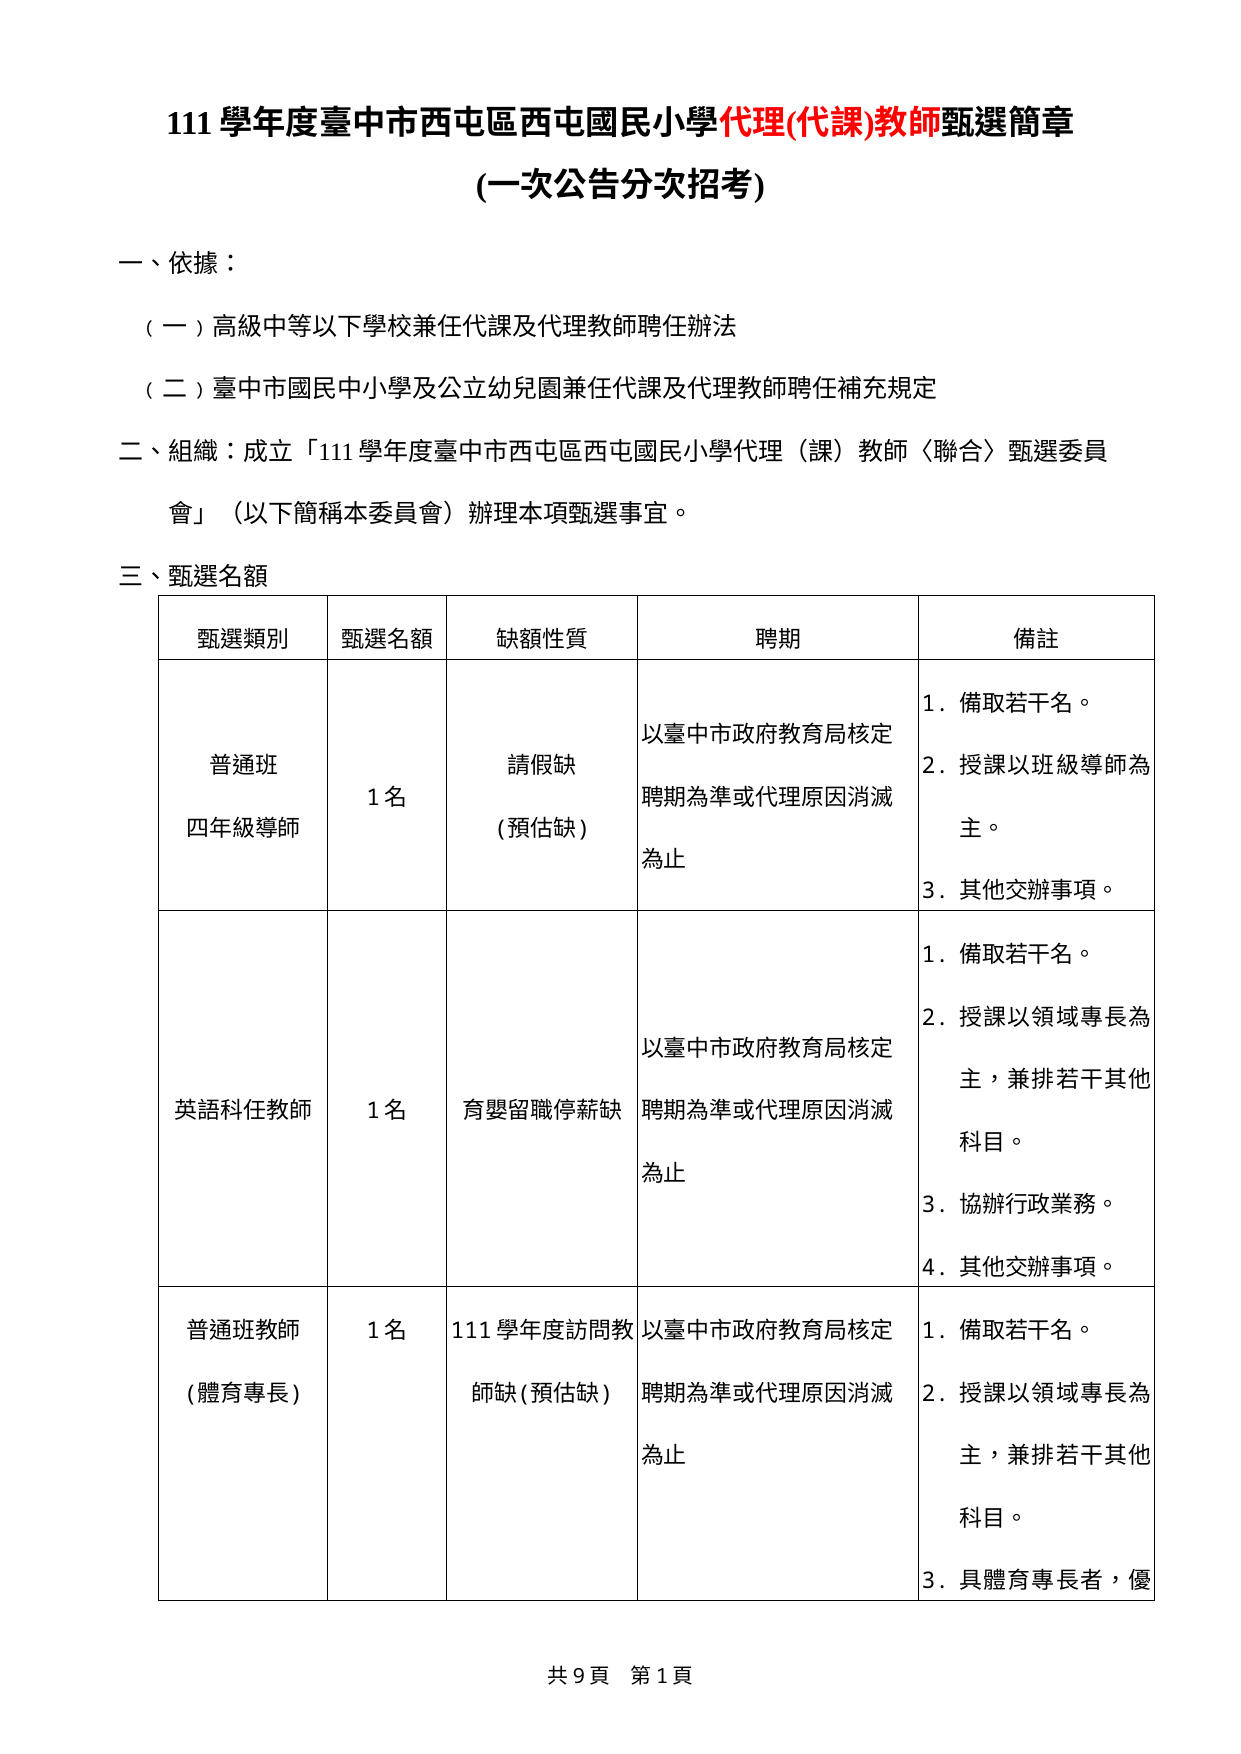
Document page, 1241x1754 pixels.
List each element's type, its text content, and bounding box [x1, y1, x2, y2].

table_header 聘期 [638, 596, 918, 659]
table_cell 111學年度訪問教師缺(預估缺) [447, 1287, 637, 1599]
table_cell 1名 [328, 1287, 446, 1599]
table_cell 以臺中市政府教育局核定聘期為準或代理原因消滅為止 [638, 911, 918, 1286]
table_cell 備取若干名。 授課以領域專長為主，兼排若干其他科目。 協辦行政業務。 其他交辦事項。 [919, 911, 1154, 1286]
table_cell 育嬰留職停薪缺 [447, 911, 637, 1286]
table_header 缺額性質 [447, 596, 637, 659]
table_cell 以臺中市政府教育局核定聘期為準或代理原因消滅為止 [638, 1287, 918, 1599]
text 一、依據： [118, 220, 1122, 283]
text (一次公告分次招考) [118, 141, 1122, 203]
text ﹙一﹚高級中等以下學校兼任代課及代理教師聘任辦法 [118, 283, 1122, 345]
table_cell 1名 [328, 660, 446, 910]
table_cell 請假缺 (預估缺) [447, 660, 637, 910]
table_cell 1名 [328, 911, 446, 1286]
table_cell 備取若干名。 授課以領域專長為主，兼排若干其他科目。 具體育專長者，優先擇優錄取。 協辦行政業務。 須協助指導運動團隊。 6.其他交辦事項。 [919, 1287, 1154, 1599]
table_header 甄選類別 [159, 596, 327, 659]
table_cell 普通班 四年級導師 [159, 660, 327, 910]
text 三、甄選名額 [118, 533, 1122, 595]
text ﹙二﹚臺中市國民中小學及公立幼兒園兼任代課及代理教師聘任補充規定 [118, 345, 1122, 408]
text 111學年度臺中市西屯區西屯國民小學代理(代課)教師甄選簡章 [118, 78, 1122, 141]
table_cell 英語科任教師 [159, 911, 327, 1286]
table_header 甄選名額 [328, 596, 446, 659]
table_cell 備取若干名。 授課以班級導師為主。 其他交辦事項。 [919, 660, 1154, 910]
text 二、組織：成立「111學年度臺中市西屯區西屯國民小學代理（課）教師〈聯合〉甄選委員會」（以下簡稱本委員會）辦理本項甄選事宜。 [118, 408, 1122, 533]
table_header 備註 [919, 596, 1154, 659]
table_cell 普通班教師 (體育專長) [159, 1287, 327, 1599]
table_cell 以臺中市政府教育局核定聘期為準或代理原因消滅為止 [638, 660, 918, 910]
